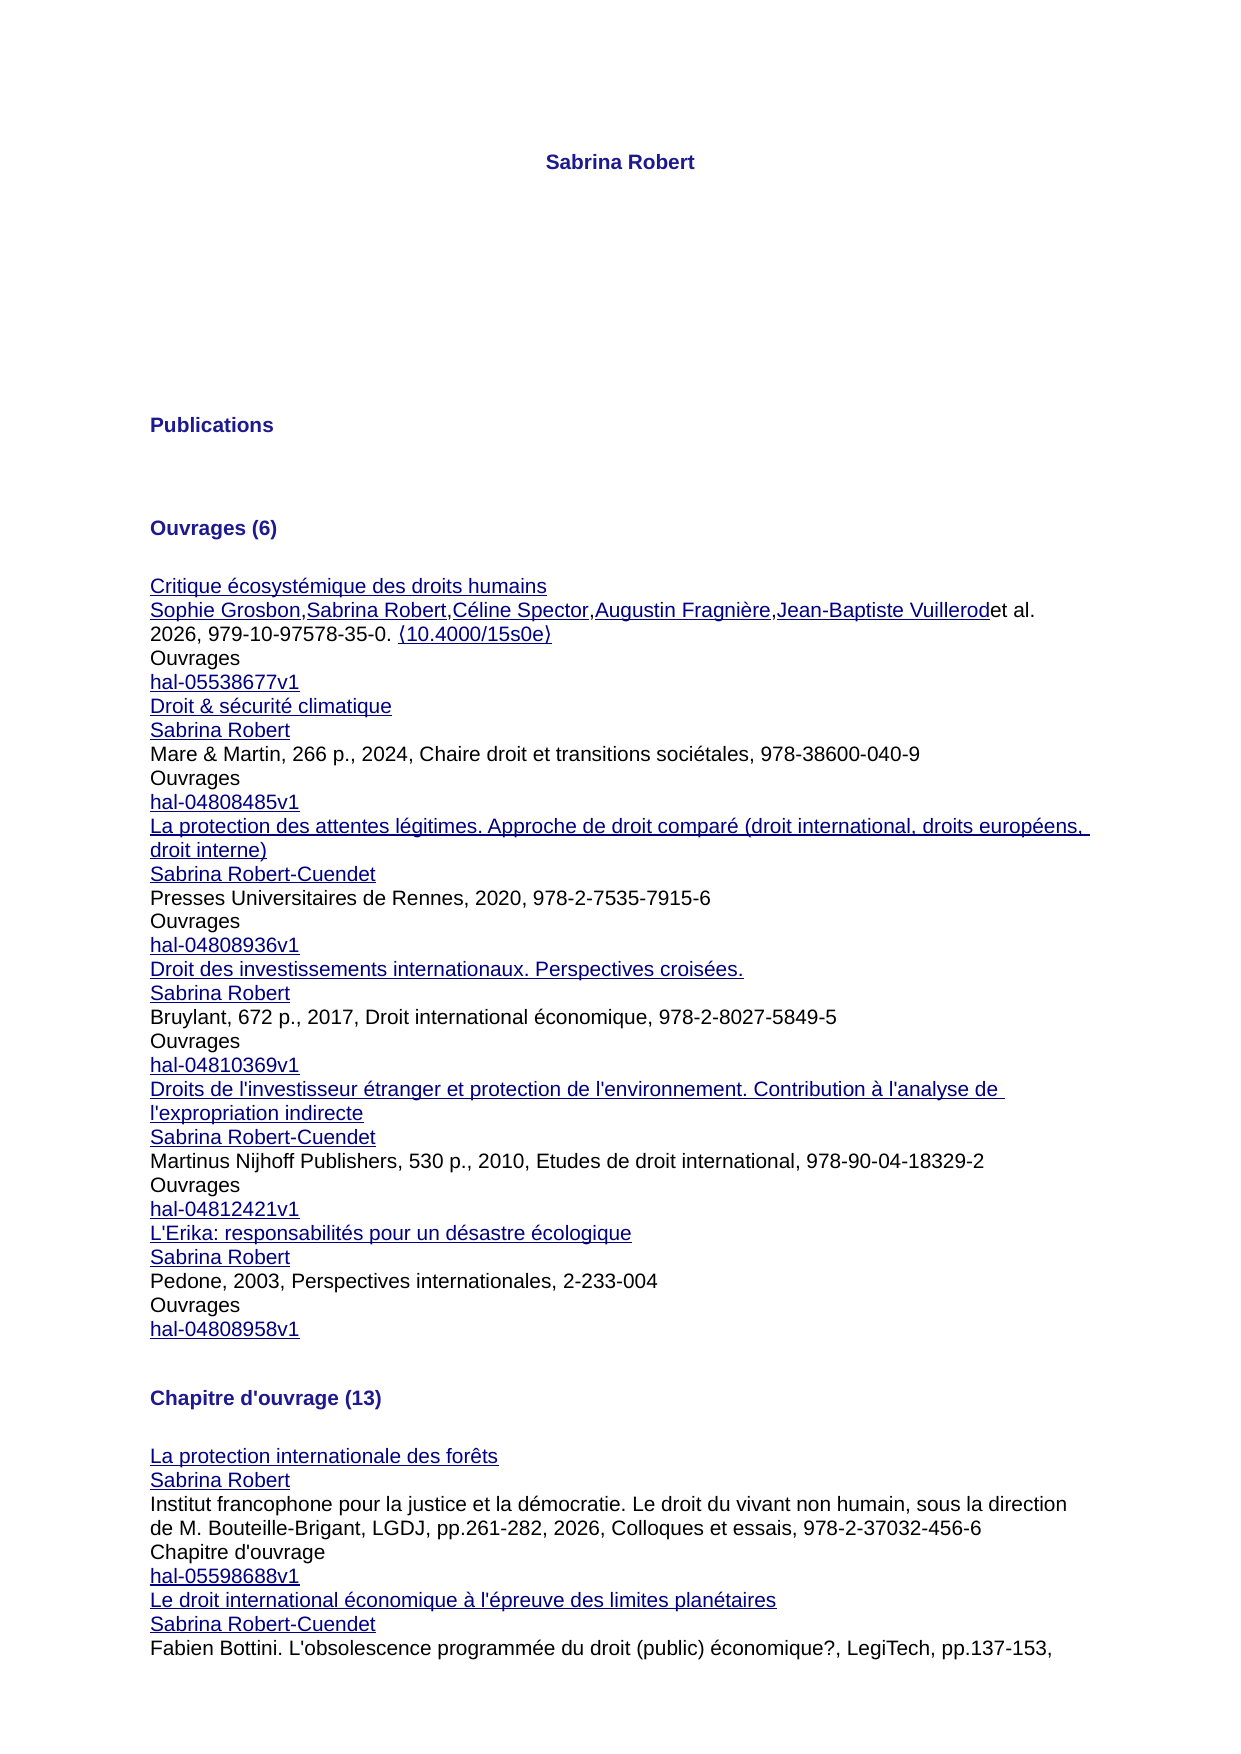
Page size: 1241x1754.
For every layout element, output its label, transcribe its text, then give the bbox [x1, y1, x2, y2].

subtitle Sabrina Robert [150, 150, 1090, 174]
table_cell Droits de l'investisseur étranger et protection de l'environnement. Contribution à l'analyse de l'expropriation indirecte Sabrina Robert-Cuendet Martinus Nijhoff Publishers, 530 p., 2010, Etudes de droit international, 978-90-04-18329-2 Ouvrages hal-04812421v1 [150, 1077, 1090, 1221]
subtitle Publications [150, 412, 1090, 436]
table_cell La protection des attentes légitimes. Approche de droit comparé (droit international, droits européens, [150, 814, 1090, 834]
table_header Critique écosystémique des droits humains Sophie Grosbon,Sabrina Robert,Céline Spector,Augustin Fragnière,Jean-Baptiste Vuillerodet al. 2026, 979-10-97578-35-0. ⟨10.4000/15s0e⟩ Ouvrages hal-05538677v1 [150, 574, 1090, 694]
subtitle Chapitre d'ouvrage (13) [150, 1385, 1090, 1409]
table_cell L'Erika: responsabilités pour un désastre écologique Sabrina Robert Pedone, 2003, Perspectives internationales, 2-233-004 Ouvrages hal-04808958v1 [150, 1221, 1090, 1341]
table_cell Droit & sécurité climatique Sabrina Robert Mare & Martin, 266 p., 2024, Chaire droit et transitions sociétales, 978-38600-040-9 Ouvrages hal-04808485v1 [150, 694, 1090, 813]
table_cell Le droit international économique à l'épreuve des limites planétaires Sabrina Robert-Cuendet Fabien Bottini. L'obsolescence programmée du droit (public) économique?, LegiTech, pp.137-153, [150, 1588, 1090, 1659]
table_header La protection internationale des forêts Sabrina Robert Institut francophone pour la justice et la démocratie. Le droit du vivant non humain, sous la direction de M. Bouteille-Brigant, LGDJ, pp.261-282, 2026, Colloques et essais, 978-2-37032-456-6 Chapitre d'ouvrage hal-05598688v1 [150, 1444, 1090, 1587]
table_cell Droit des investissements internationaux. Perspectives croisées. Sabrina Robert Bruylant, 672 p., 2017, Droit international économique, 978-2-8027-5849-5 Ouvrages hal-04810369v1 [150, 957, 1090, 1077]
table_cell droit interne) Sabrina Robert-Cuendet Presses Universitaires de Rennes, 2020, 978-2-7535-7915-6 Ouvrages hal-04808936v1 [150, 836, 1090, 957]
subtitle Ouvrages (6) [150, 516, 1090, 539]
